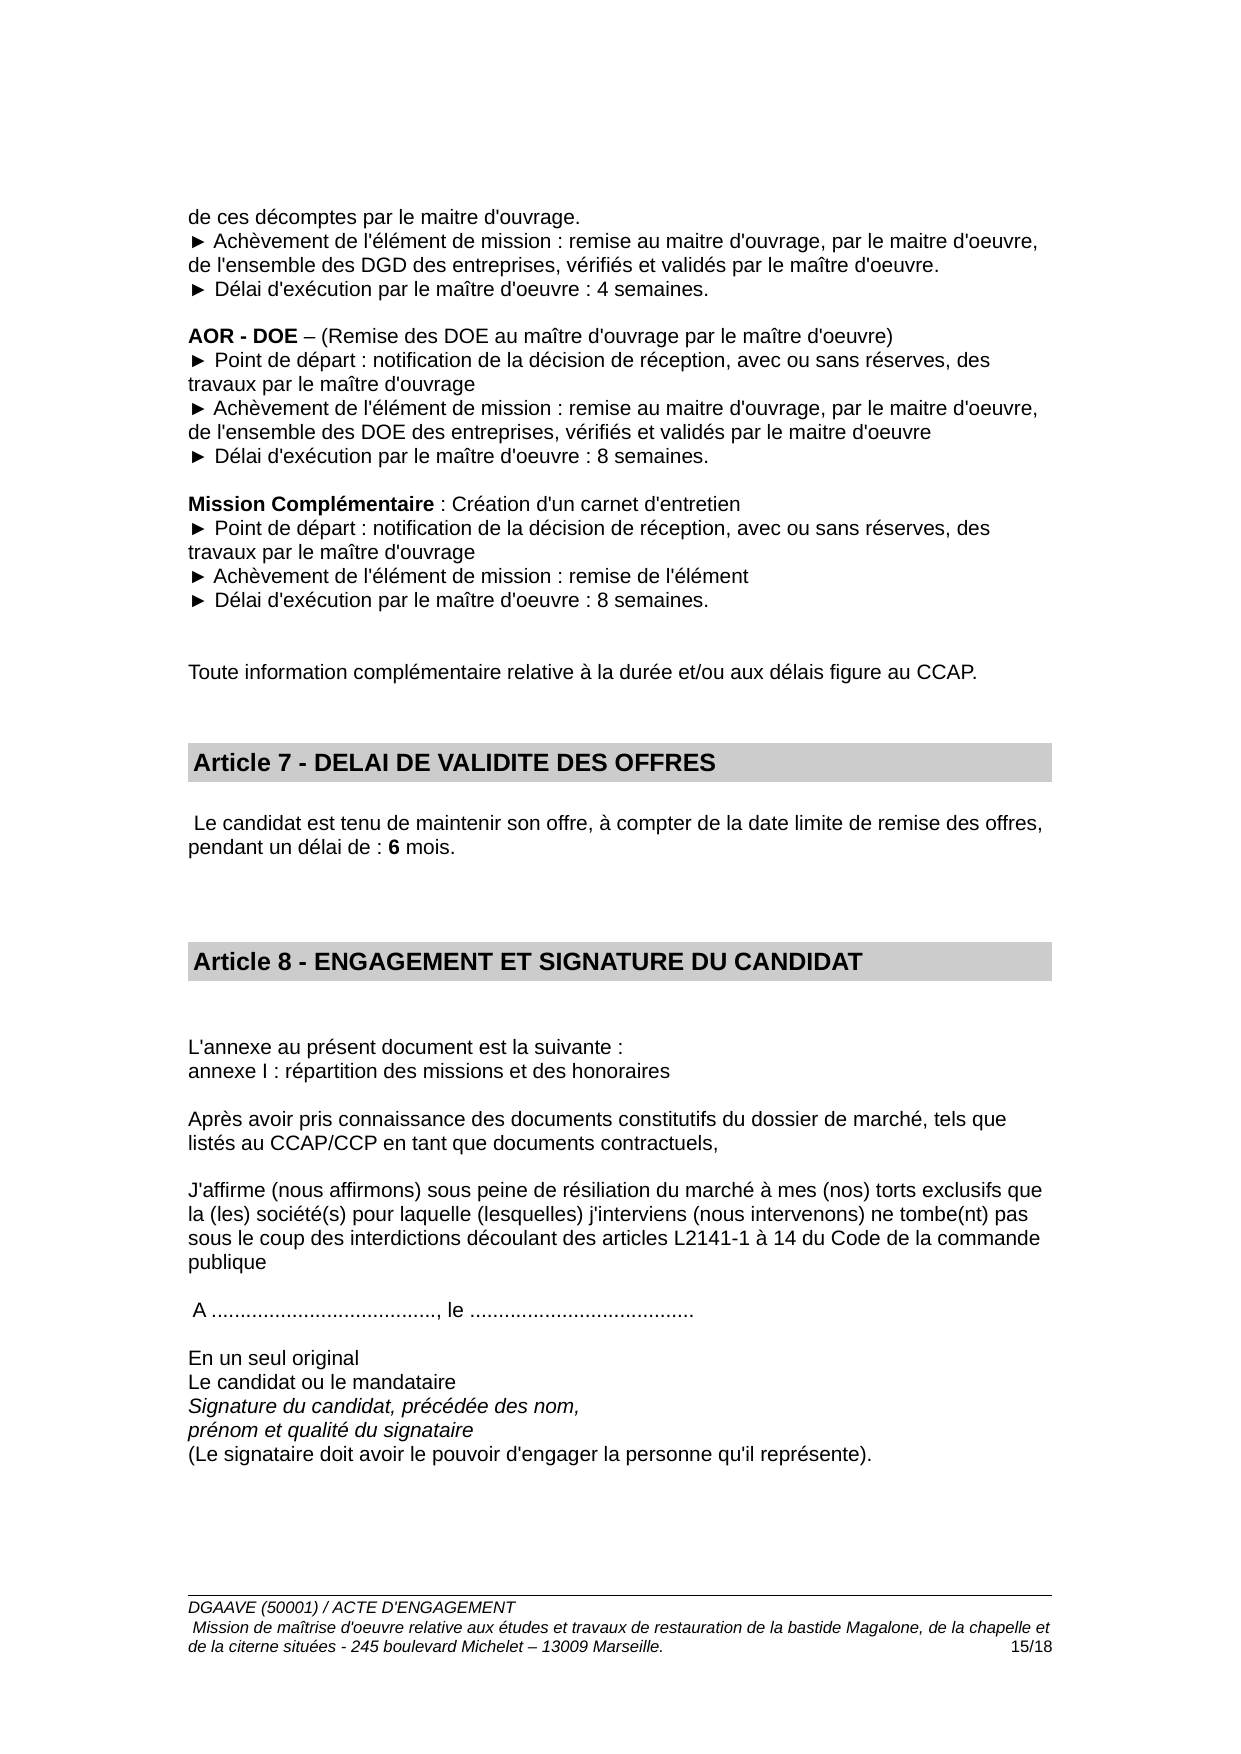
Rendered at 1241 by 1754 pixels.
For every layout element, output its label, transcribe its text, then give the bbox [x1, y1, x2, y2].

text ► Délai d'exécution par le maître d'oeuvre : 8 semaines. [188, 588, 1052, 612]
text de ces décomptes par le maitre d'ouvrage. [188, 204, 1052, 228]
subtitle ENGAGEMENT ET SIGNATURE DU CANDIDAT [190, 945, 1050, 979]
text Mission Complémentaire : Création d'un carnet d'entretien [188, 492, 1052, 516]
text ► Achèvement de l'élément de mission : remise au maitre d'ouvrage, par le maitre d'oeuvre, de l'ensemble des DOE des entreprises, vérifiés et validés par le maitre d'oeuvre [188, 396, 1052, 444]
text ► Point de départ : notification de la décision de réception, avec ou sans réserves, des travaux par le maître d'ouvrage [188, 348, 1052, 396]
text ► Délai d'exécution par le maître d'oeuvre : 8 semaines. [188, 444, 1052, 468]
text J'affirme (nous affirmons) sous peine de résiliation du marché à mes (nos) torts exclusifs que la (les) société(s) pour laquelle (lesquelles) j'interviens (nous intervenons) ne tombe(nt) pas sous le coup des interdictions découlant des articles L2141-1 à 14 du Code de la commande publique [188, 1178, 1052, 1274]
text ► Point de départ : notification de la décision de réception, avec ou sans réserves, des travaux par le maître d'ouvrage [188, 516, 1052, 564]
text En un seul original [188, 1346, 1052, 1370]
subtitle DELAI DE VALIDITE DES OFFRES [190, 745, 1050, 780]
text Signature du candidat, précédée des nom, [188, 1394, 1052, 1418]
text prénom et qualité du signataire [188, 1418, 1052, 1442]
text ► Délai d'exécution par le maître d'oeuvre : 4 semaines. [188, 276, 1052, 300]
text ► Achèvement de l'élément de mission : remise au maitre d'ouvrage, par le maitre d'oeuvre, de l'ensemble des DGD des entreprises, vérifiés et validés par le maître d'oeuvre. [188, 228, 1052, 276]
text ► Achèvement de l'élément de mission : remise de l'élément [188, 564, 1052, 588]
text A ......................................., le ....................................... [188, 1298, 1052, 1322]
text AOR - DOE – (Remise des DOE au maître d'ouvrage par le maître d'oeuvre) [188, 324, 1052, 348]
text annexe I : répartition des missions et des honoraires [188, 1058, 1052, 1082]
text Le candidat ou le mandataire [188, 1370, 1052, 1394]
text (Le signataire doit avoir le pouvoir d'engager la personne qu'il représente). [188, 1442, 1052, 1466]
text Après avoir pris connaissance des documents constitutifs du dossier de marché, tels que listés au CCAP/CCP en tant que documents contractuels, [188, 1106, 1052, 1154]
text Toute information complémentaire relative à la durée et/ou aux délais figure au CCAP. [188, 660, 1052, 684]
text Le candidat est tenu de maintenir son offre, à compter de la date limite de remise des offres, pendant un délai de : 6 mois. [188, 811, 1052, 859]
text L'annexe au présent document est la suivante : [188, 1034, 1052, 1058]
